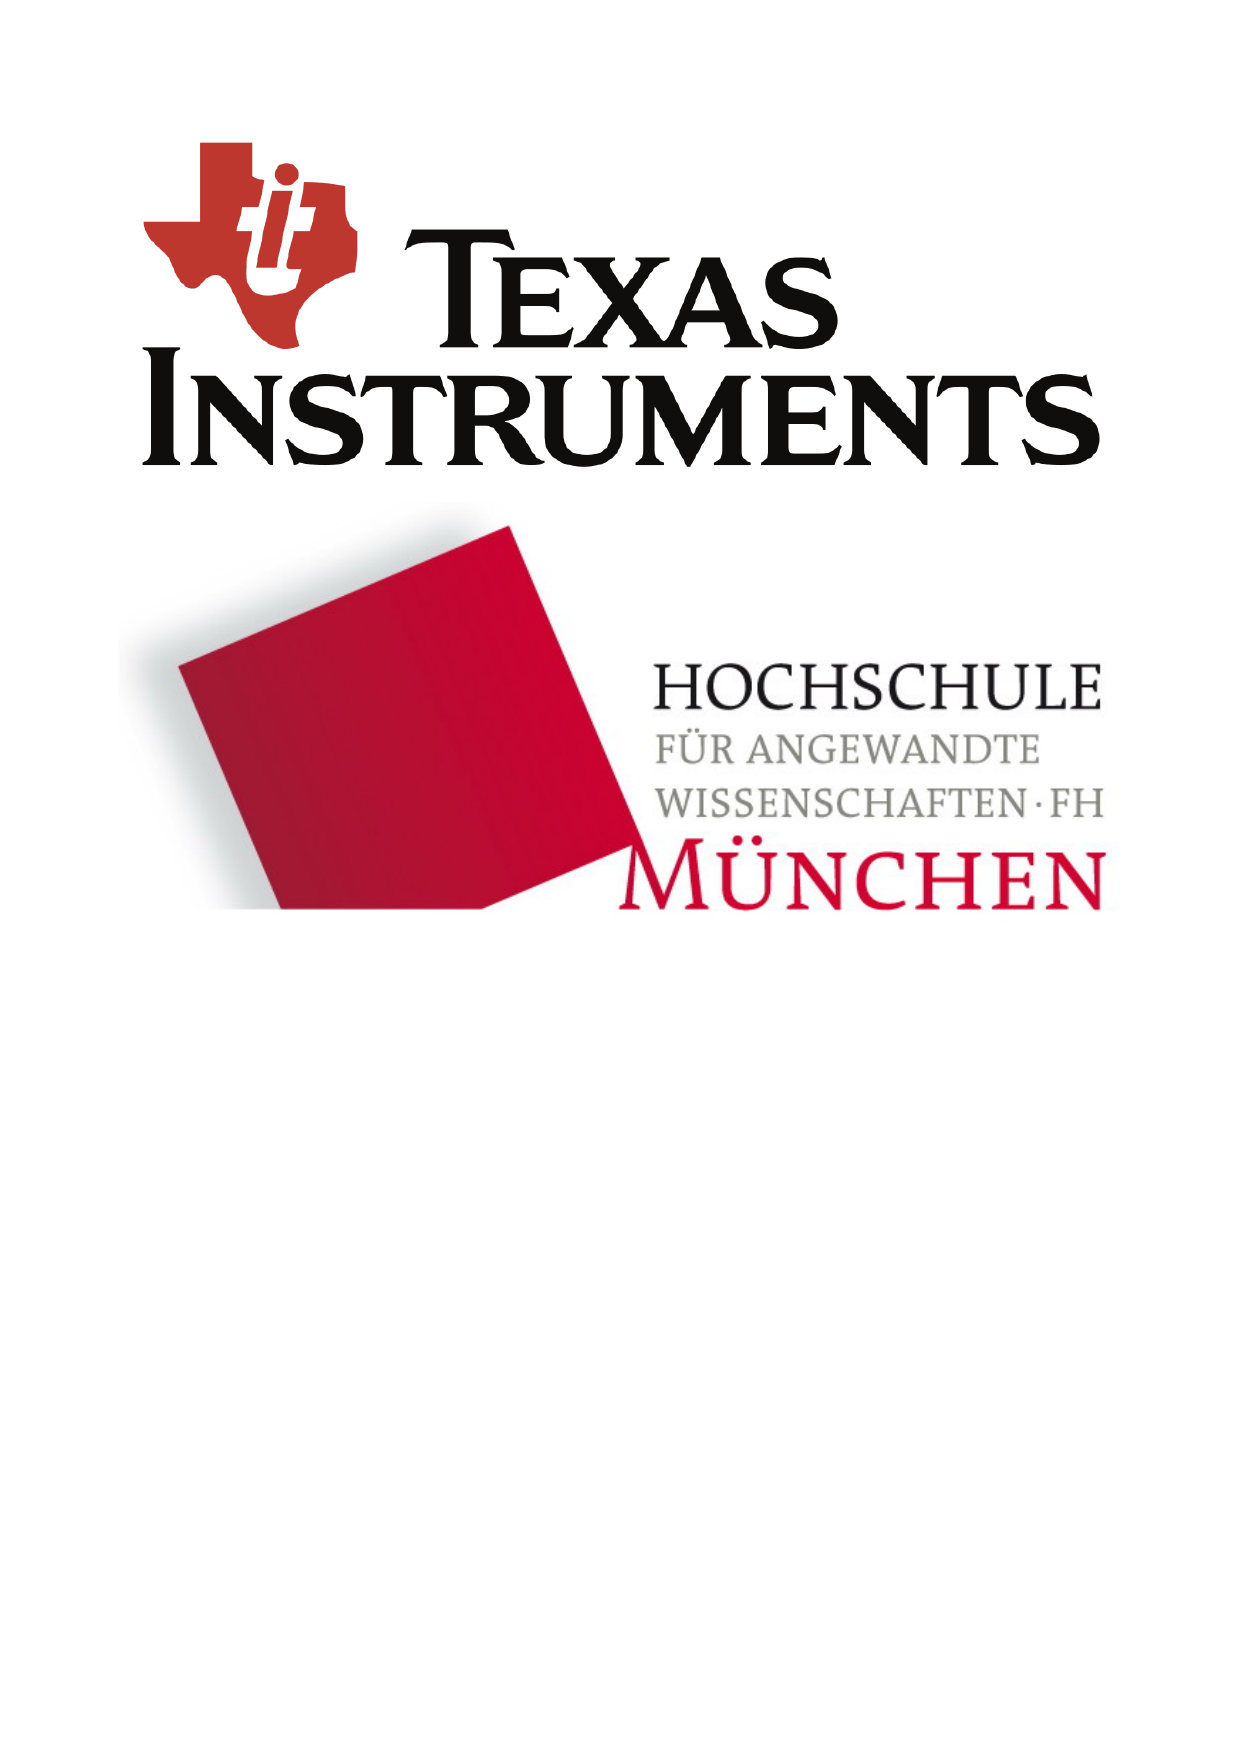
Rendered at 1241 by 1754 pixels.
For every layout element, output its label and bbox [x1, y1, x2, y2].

picture [118, 118, 1123, 490]
picture [118, 502, 1123, 924]
